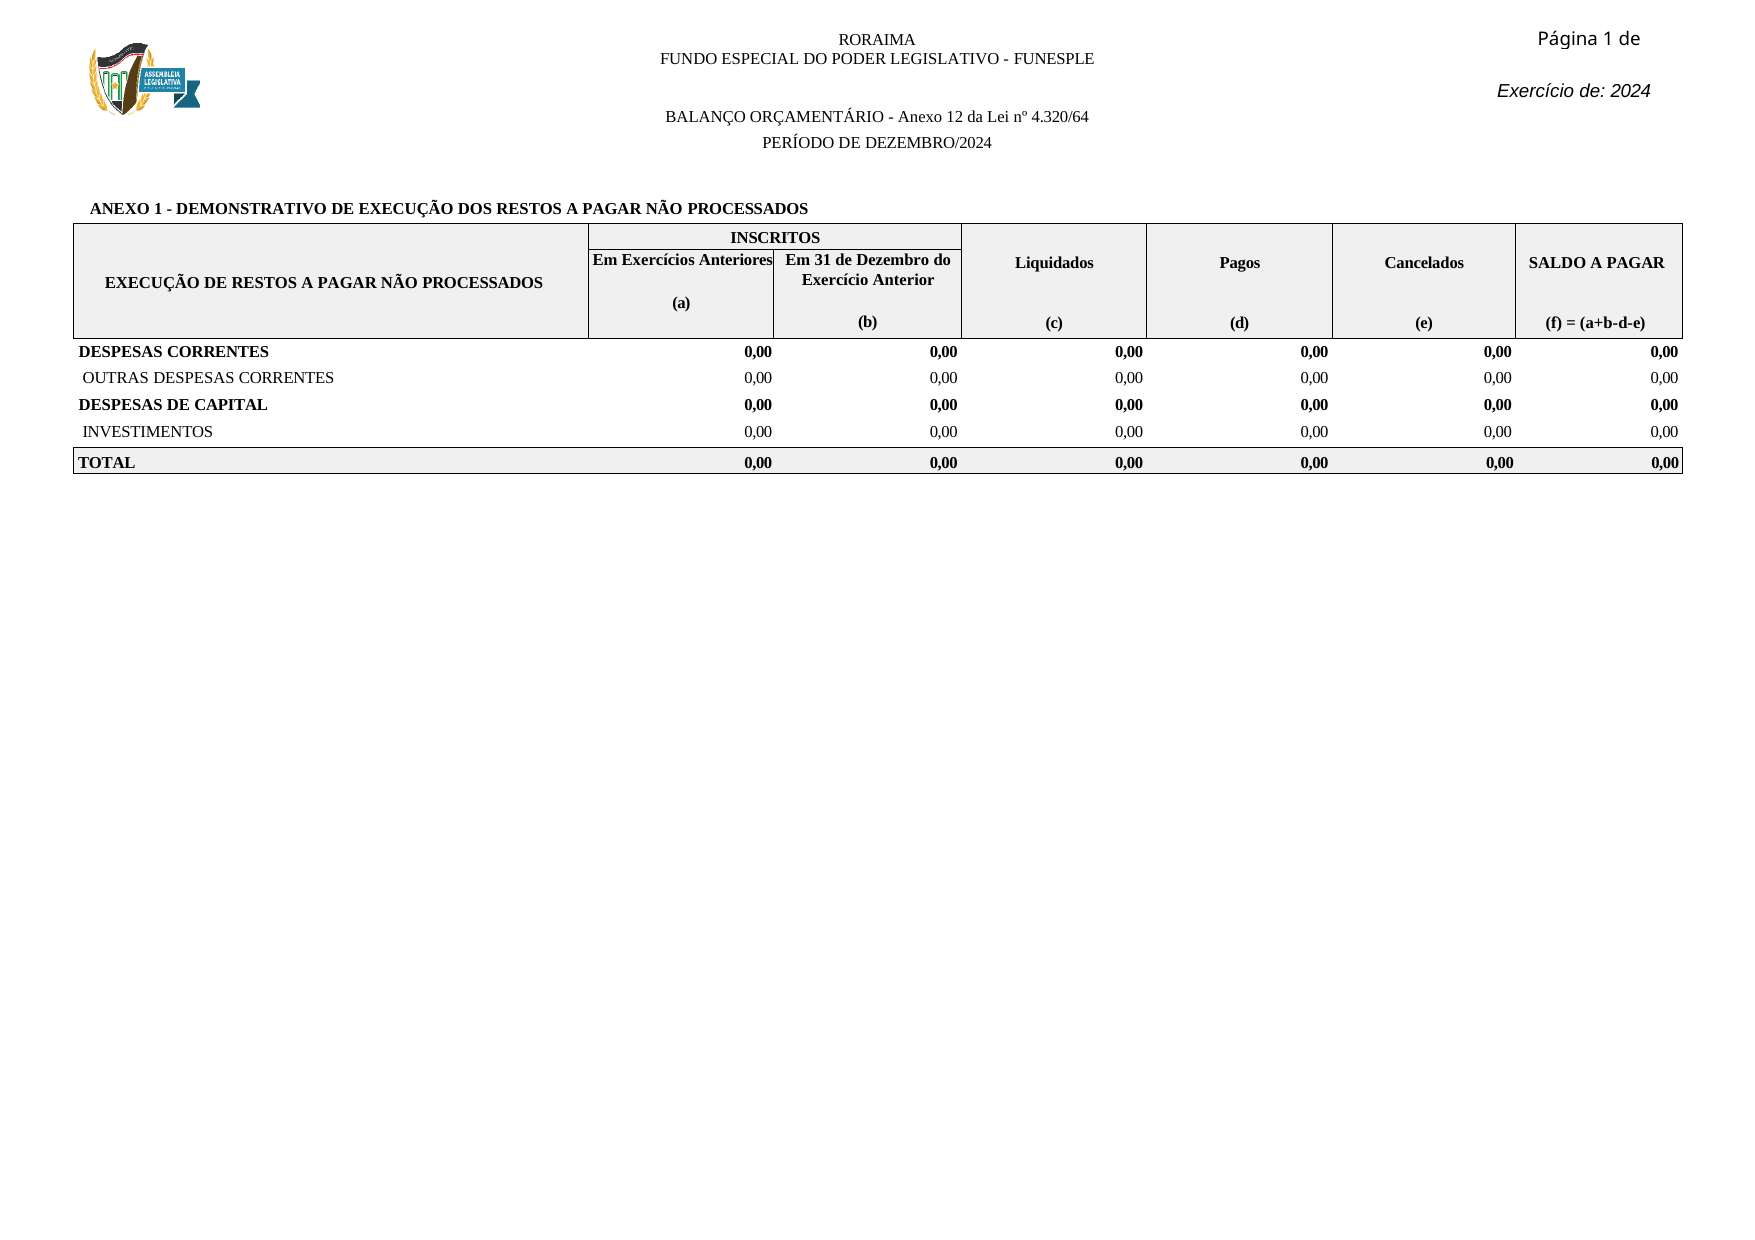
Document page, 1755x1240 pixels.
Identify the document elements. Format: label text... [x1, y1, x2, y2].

table_header EXECUÇÃO DE RESTOS A PAGAR NÃO PROCESSADOS [74, 224, 588, 338]
table_cell 0,00 [1515, 363, 1682, 390]
table_cell 0,00 [774, 363, 961, 390]
table_header Liquidados (c) [962, 224, 1146, 338]
table_cell 0,00 [774, 390, 961, 417]
table_cell Em Exercícios Anteriores (a) [589, 250, 773, 338]
table_header Cancelados (e) [1333, 224, 1515, 338]
table_cell 0,00 [774, 417, 961, 447]
table_cell Em 31 de Dezembro do Exercício Anterior (b) [774, 250, 961, 338]
table_cell 0,00 [961, 417, 1147, 447]
table_cell 0,00 [1147, 417, 1332, 447]
table_cell DESPESAS CORRENTES [74, 339, 588, 363]
table_cell 0,00 [1332, 390, 1515, 417]
table_cell 0,00 [1147, 448, 1332, 473]
table_cell 0,00 [1515, 448, 1682, 473]
table_cell 0,00 [961, 448, 1147, 473]
table_cell 0,00 [588, 417, 774, 447]
table_cell 0,00 [1515, 390, 1682, 417]
table_header Pagos (d) [1147, 224, 1332, 338]
table_cell 0,00 [774, 448, 961, 473]
text ANEXO 1 - DEMONSTRATIVO DE EXECUÇÃO DOS RESTOS A PAGAR NÃO PROCESSADOS [89, 199, 1695, 218]
table_cell INVESTIMENTOS [74, 417, 588, 447]
table_cell 0,00 [1515, 339, 1682, 363]
table_cell 0,00 [1147, 363, 1332, 390]
table_header SALDO A PAGAR (f) = (a+b-d-e) [1516, 224, 1682, 338]
table_cell TOTAL [74, 448, 588, 473]
table_cell 0,00 [961, 339, 1147, 363]
table_cell OUTRAS DESPESAS CORRENTES [74, 363, 588, 390]
table_cell 0,00 [588, 390, 774, 417]
table_cell 0,00 [774, 339, 961, 363]
table_cell 0,00 [961, 363, 1147, 390]
table_cell 0,00 [1332, 339, 1515, 363]
table_cell 0,00 [588, 448, 774, 473]
table_cell 0,00 [1332, 363, 1515, 390]
table_cell 0,00 [961, 390, 1147, 417]
table_cell DESPESAS DE CAPITAL [74, 390, 588, 417]
table_cell 0,00 [588, 363, 774, 390]
table_cell 0,00 [1147, 390, 1332, 417]
table_header INSCRITOS [589, 224, 961, 249]
table_cell 0,00 [1332, 417, 1515, 447]
table_cell 0,00 [1515, 417, 1682, 447]
table_cell 0,00 [1332, 448, 1515, 473]
table_cell 0,00 [1147, 339, 1332, 363]
table_cell 0,00 [588, 339, 774, 363]
